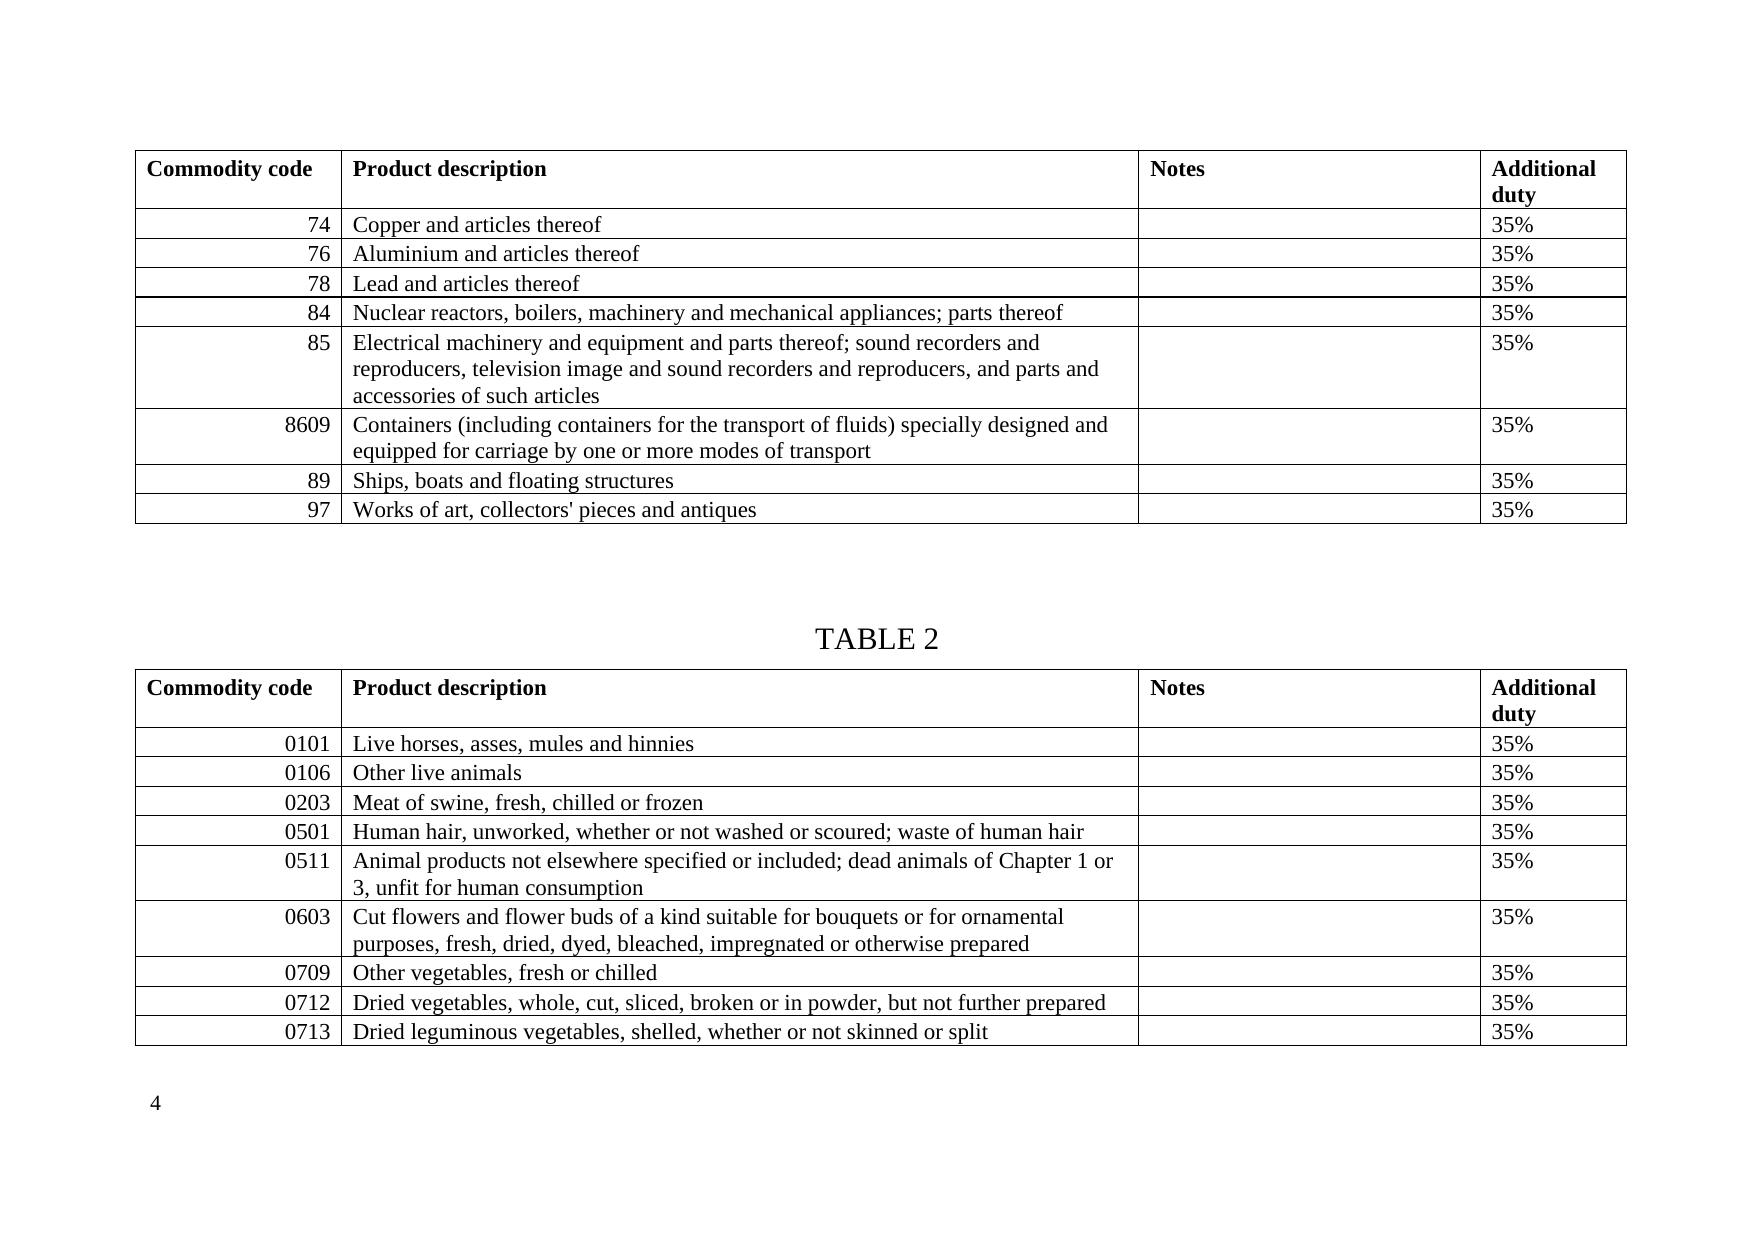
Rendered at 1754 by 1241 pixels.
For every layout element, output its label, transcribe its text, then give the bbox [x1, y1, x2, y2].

table_cell [1139, 298, 1480, 326]
table_cell 35% [1481, 846, 1626, 900]
table_cell 78 [136, 268, 341, 296]
table_cell 35% [1481, 465, 1626, 493]
table_header Commodity code [136, 151, 341, 208]
table_cell 84 [136, 298, 341, 326]
table_header Notes [1139, 151, 1480, 208]
table_cell 35% [1481, 1016, 1626, 1044]
table_cell [1139, 816, 1480, 844]
table_cell 35% [1481, 327, 1626, 408]
table_cell Meat of swine, fresh, chilled or frozen [342, 787, 1138, 815]
table_cell [1139, 209, 1480, 237]
table_cell 35% [1481, 901, 1626, 956]
table_cell 0709 [136, 957, 341, 986]
table_cell Other live animals [342, 757, 1138, 786]
table_cell 8609 [136, 409, 341, 464]
table_cell 0101 [136, 728, 341, 756]
table_cell 35% [1481, 957, 1626, 986]
table_cell 35% [1481, 787, 1626, 815]
table_header Product description [342, 151, 1138, 208]
table_header Product description [342, 670, 1138, 727]
table_cell 76 [136, 239, 341, 267]
table_cell Ships, boats and floating structures [342, 465, 1138, 493]
table_cell Aluminium and articles thereof [342, 239, 1138, 267]
table_cell Lead and articles thereof [342, 268, 1138, 296]
table_header Additional duty [1481, 670, 1626, 727]
table_cell 35% [1481, 728, 1626, 756]
table_cell [1139, 757, 1480, 786]
table_cell 35% [1481, 298, 1626, 326]
table_cell 74 [136, 209, 341, 237]
table_cell 35% [1481, 268, 1626, 296]
table_cell [1139, 901, 1480, 956]
table_cell 35% [1481, 409, 1626, 464]
table_cell 35% [1481, 494, 1626, 523]
table_header Notes [1139, 670, 1480, 727]
table_header Commodity code [136, 670, 341, 727]
table_cell [1139, 1016, 1480, 1044]
table_cell Cut flowers and flower buds of a kind suitable for bouquets or for ornamental purposes, fresh, dried, dyed, bleached, impregnated or otherwise prepared [342, 901, 1138, 956]
table_cell Dried vegetables, whole, cut, sliced, broken or in powder, but not further prepared [342, 987, 1138, 1015]
table_cell 97 [136, 494, 341, 523]
table_header Additional duty [1481, 151, 1626, 208]
table_cell Animal products not elsewhere specified or included; dead animals of Chapter 1 or 3, unfit for human consumption [342, 846, 1138, 900]
table_cell Works of art, collectors' pieces and antiques [342, 494, 1138, 523]
table_cell [1139, 465, 1480, 493]
table_cell Electrical machinery and equipment and parts thereof; sound recorders and reproducers, television image and sound recorders and reproducers, and parts and accessories of such articles [342, 327, 1138, 408]
table_cell 89 [136, 465, 341, 493]
table_cell [1139, 957, 1480, 986]
table_cell 35% [1481, 816, 1626, 844]
table_cell 0511 [136, 846, 341, 900]
table_cell Human hair, unworked, whether or not washed or scoured; waste of human hair [342, 816, 1138, 844]
table_cell [1139, 239, 1480, 267]
table_cell 35% [1481, 239, 1626, 267]
table_cell Other vegetables, fresh or chilled [342, 957, 1138, 986]
table_cell [1139, 409, 1480, 464]
table_cell Dried leguminous vegetables, shelled, whether or not skinned or split [342, 1016, 1138, 1044]
table_cell [1139, 846, 1480, 900]
text TABLE 2 [150, 620, 1604, 656]
table_cell 0106 [136, 757, 341, 786]
table_cell 0501 [136, 816, 341, 844]
table_cell 0712 [136, 987, 341, 1015]
table_cell [1139, 327, 1480, 408]
table_cell [1139, 987, 1480, 1015]
table_cell [1139, 494, 1480, 523]
table_cell 35% [1481, 757, 1626, 786]
table_cell [1139, 728, 1480, 756]
table_cell Nuclear reactors, boilers, machinery and mechanical appliances; parts thereof [342, 298, 1138, 326]
table_cell 0603 [136, 901, 341, 956]
table_cell [1139, 268, 1480, 296]
table_cell 35% [1481, 987, 1626, 1015]
table_cell Copper and articles thereof [342, 209, 1138, 237]
table_cell 0203 [136, 787, 341, 815]
table_cell [1139, 787, 1480, 815]
table_cell 35% [1481, 209, 1626, 237]
table_cell Live horses, asses, mules and hinnies [342, 728, 1138, 756]
table_cell 85 [136, 327, 341, 408]
table_cell 0713 [136, 1016, 341, 1044]
table_cell Containers (including containers for the transport of fluids) specially designed and equipped for carriage by one or more modes of transport [342, 409, 1138, 464]
